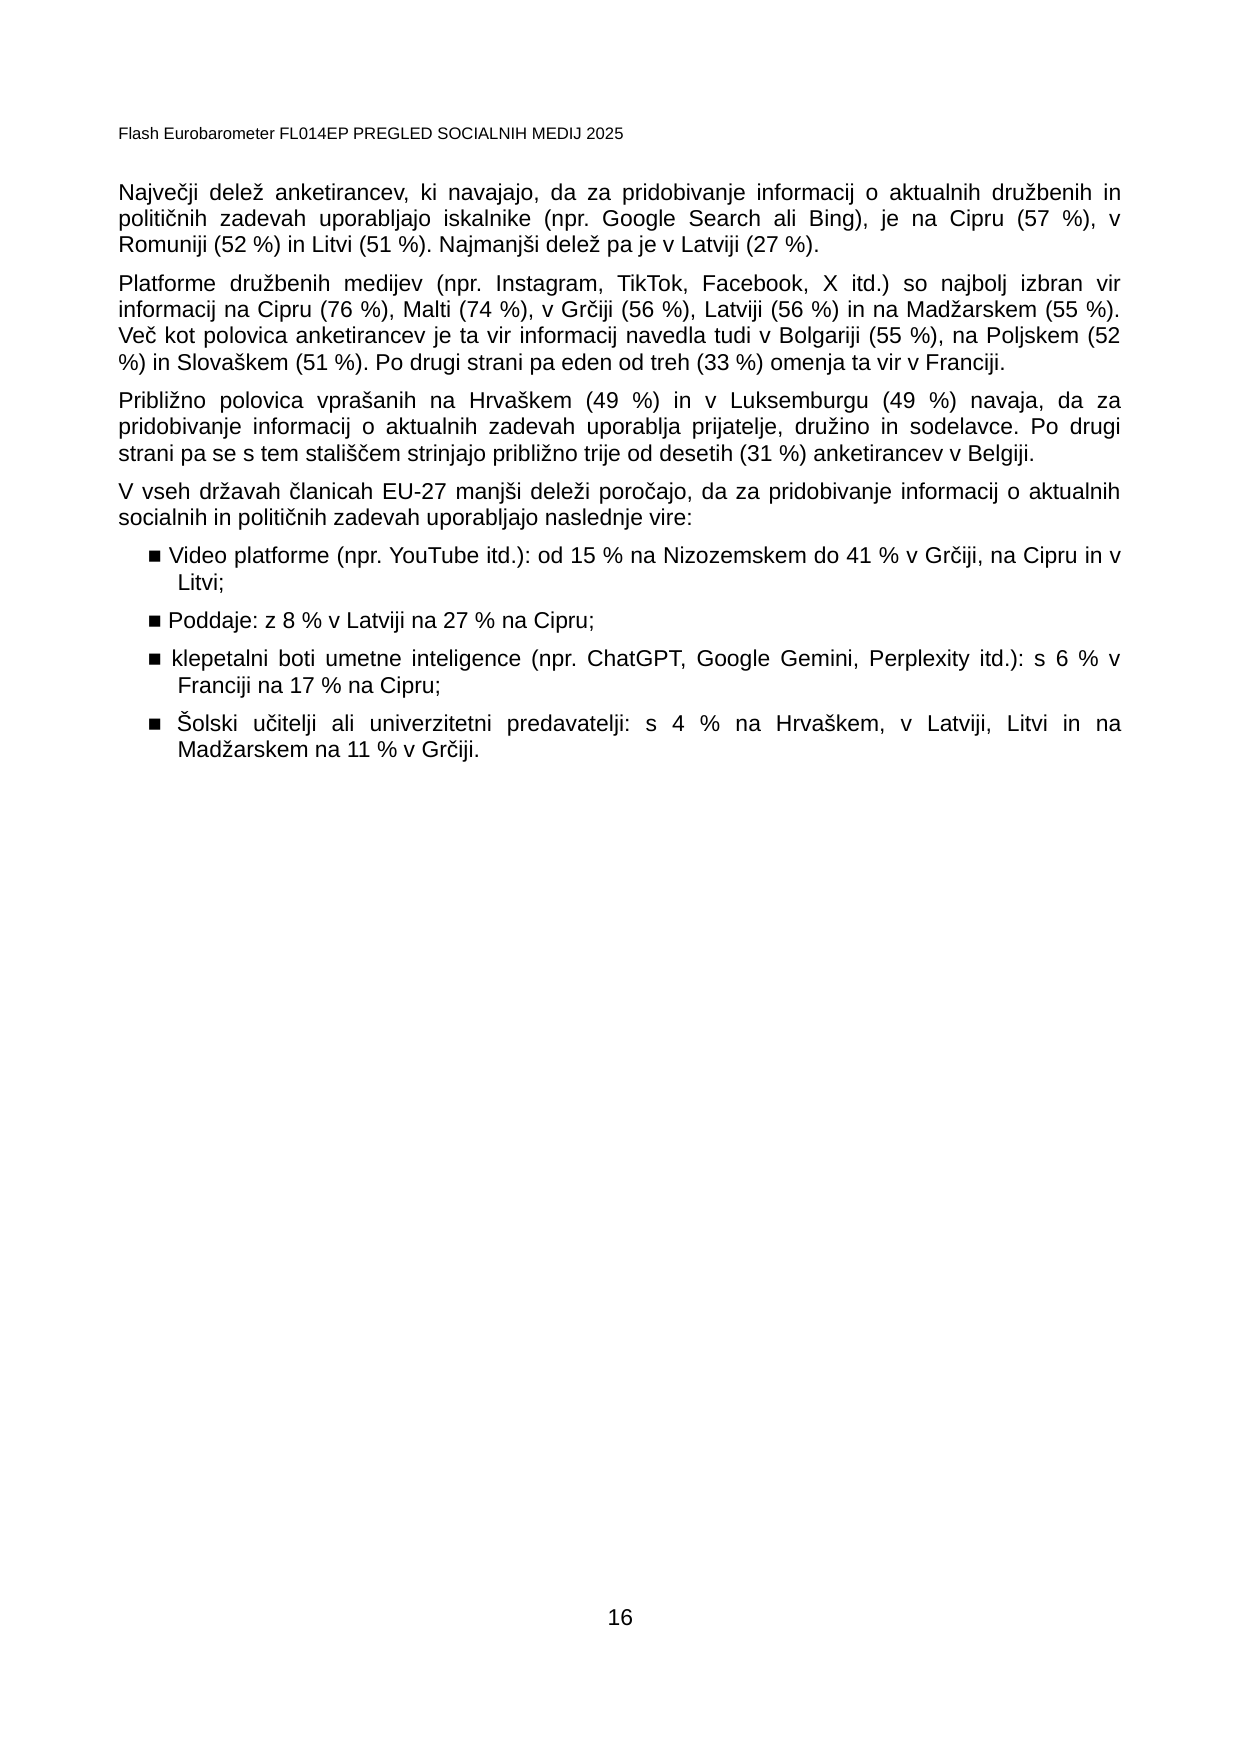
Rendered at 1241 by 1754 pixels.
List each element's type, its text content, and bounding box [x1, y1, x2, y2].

text Približno polovica vprašanih na Hrvaškem (49 %) in v Luksemburgu (49 %) navaja, da za pridobivanje informacij o aktualnih zadevah uporablja prijatelje, družino in sodelavce. Po drugi strani pa se s tem stališčem strinjajo približno trije od desetih (31 %) anketirancev v Belgiji. [118, 387, 1122, 466]
text Največji delež anketirancev, ki navajajo, da za pridobivanje informacij o aktualnih družbenih in političnih zadevah uporabljajo iskalnike (npr. Google Search ali Bing), je na Cipru (57 %), v Romuniji (52 %) in Litvi (51 %). Najmanjši delež pa je v Latviji (27 %). [118, 179, 1122, 258]
text ■ klepetalni boti umetne inteligence (npr. ChatGPT, Google Gemini, Perplexity itd.): s 6 % v Franciji na 17 % na Cipru; [148, 645, 1122, 698]
text ■ Šolski učitelji ali univerzitetni predavatelji: s 4 % na Hrvaškem, v Latviji, Litvi in na Madžarskem na 11 % v Grčiji. [148, 710, 1122, 762]
text ■ Poddaje: z 8 % v Latviji na 27 % na Cipru; [148, 607, 1122, 633]
text ■ Video platforme (npr. YouTube itd.): od 15 % na Nizozemskem do 41 % v Grčiji, na Cipru in v Litvi; [148, 542, 1122, 595]
text Platforme družbenih medijev (npr. Instagram, TikTok, Facebook, X itd.) so najbolj izbran vir informacij na Cipru (76 %), Malti (74 %), v Grčiji (56 %), Latviji (56 %) in na Madžarskem (55 %). Več kot polovica anketirancev je ta vir informacij navedla tudi v Bolgariji (55 %), na Poljskem (52 %) in Slovaškem (51 %). Po drugi strani pa eden od treh (33 %) omenja ta vir v Franciji. [118, 269, 1122, 375]
text V vseh državah članicah EU-27 manjši deleži poročajo, da za pridobivanje informacij o aktualnih socialnih in političnih zadevah uporabljajo naslednje vire: [118, 478, 1122, 531]
